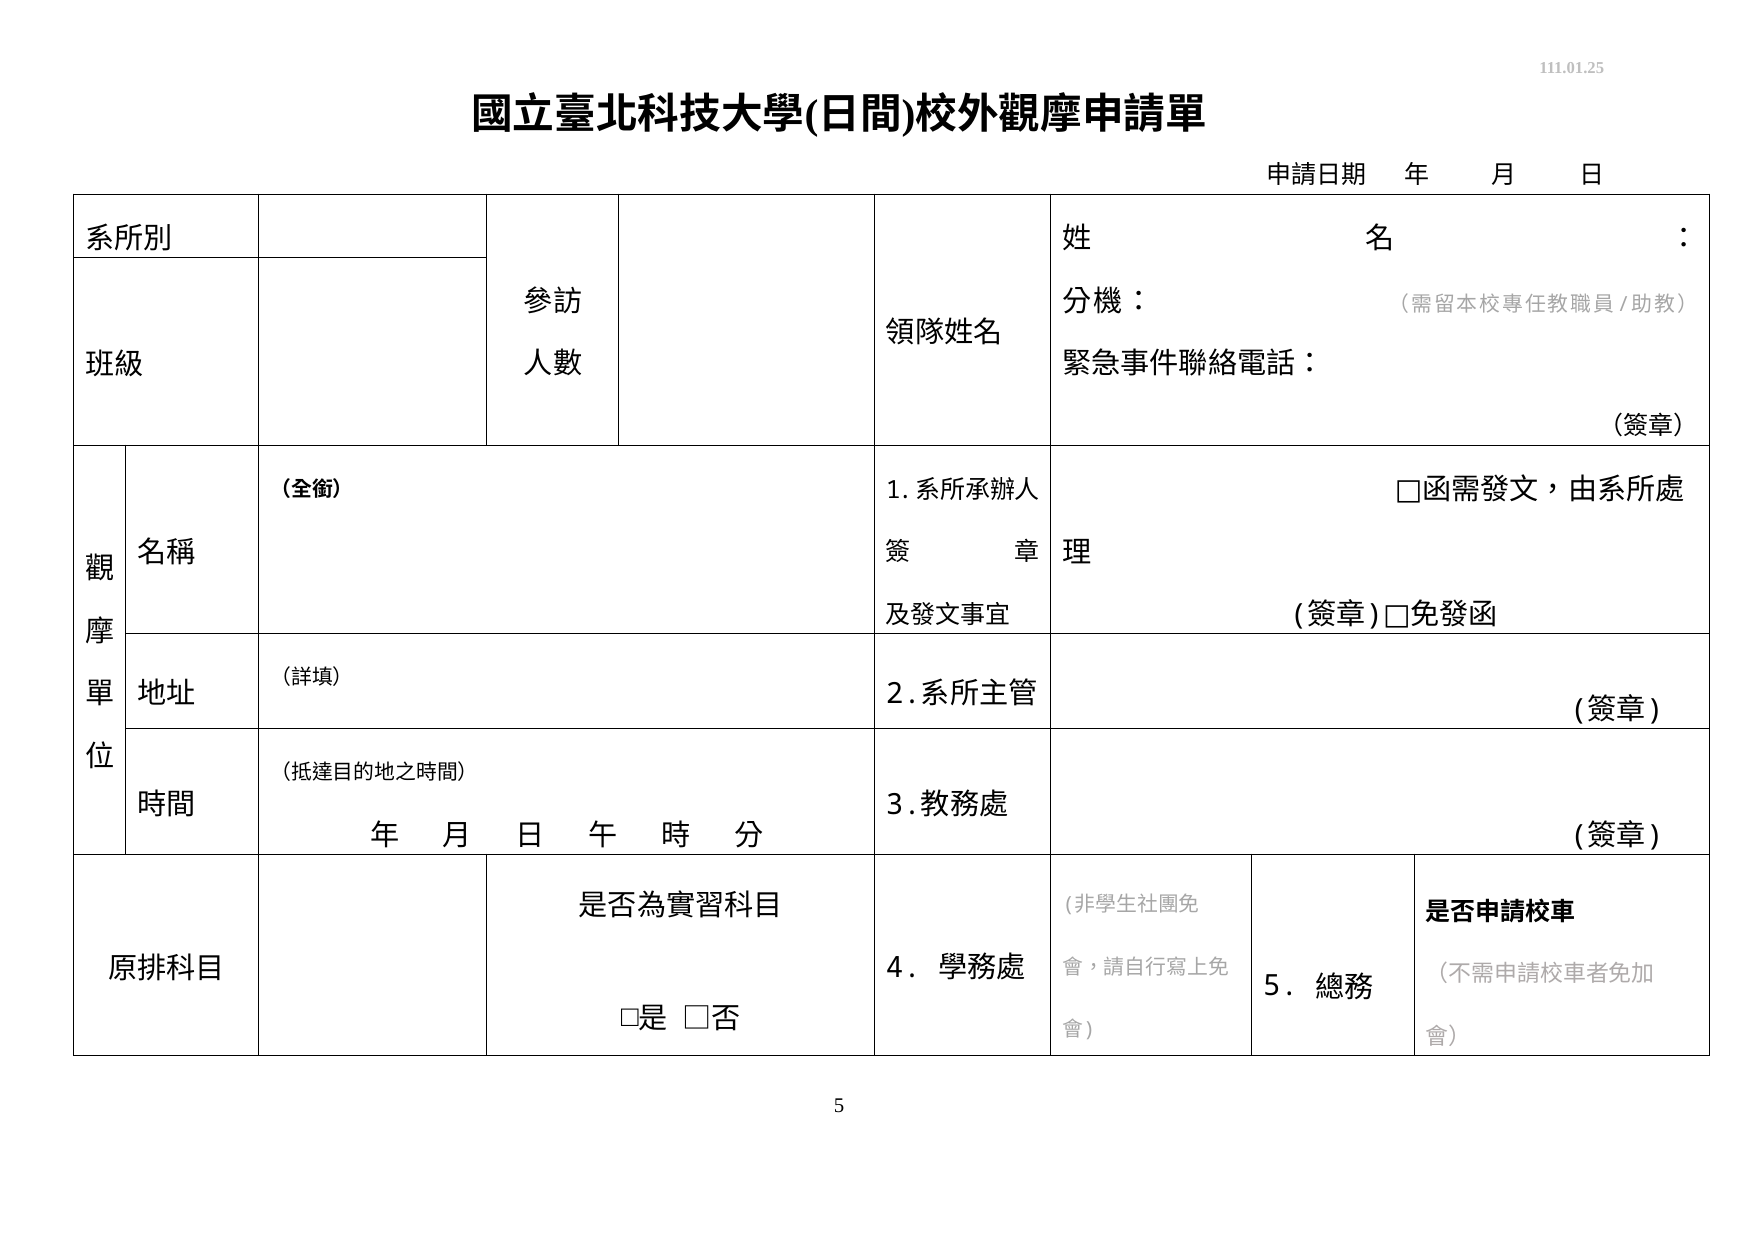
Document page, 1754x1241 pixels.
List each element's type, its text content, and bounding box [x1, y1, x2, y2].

text 申請日期 年 月 日 [74, 131, 1604, 193]
table_cell （詳填） [259, 634, 874, 727]
text 111.01.25 [1539, 58, 1652, 77]
text 國立臺北科技大學(日間)校外觀摩申請單 [74, 50, 1667, 131]
table_cell 3.教務處 [875, 729, 1050, 853]
table_cell 5. 總務 [1252, 855, 1414, 1055]
table_cell 名稱 [126, 446, 258, 633]
table_cell 觀 摩 單 位 [74, 446, 125, 853]
table_cell (非學生社團免會，請自行寫上免會) [1051, 855, 1251, 1055]
table_cell （全銜） [259, 446, 874, 633]
table_cell （抵達目的地之時間） 年 月 日 午 時 分 [259, 729, 874, 853]
table_cell 2.系所主管 [875, 634, 1050, 727]
table_cell 原排科目 [74, 855, 258, 1055]
table_cell [259, 258, 486, 444]
table_cell 1.系所承辦人簽章 及發文事宜 [875, 446, 1050, 633]
table_cell 是否申請校車 （不需申請校車者免加會） [1415, 855, 1709, 1055]
table_cell (簽章) [1051, 729, 1709, 853]
table_cell 時間 [126, 729, 258, 853]
table_header [259, 195, 486, 257]
table_header 領隊姓名 [875, 195, 1050, 444]
table_cell 地址 [126, 634, 258, 727]
table_header 系所別 [74, 195, 258, 257]
table_header 參訪 人數 [487, 195, 618, 444]
table_cell 班級 [74, 258, 258, 444]
table_cell 4. 學務處 [875, 855, 1050, 1055]
table_header [619, 195, 874, 444]
table_header 姓名： 分機： （需留本校專任教職員/助教） 緊急事件聯絡電話： （簽章） [1051, 195, 1709, 444]
table_cell □函需發文，由系所處理 (簽章)□免發函 [1051, 446, 1709, 633]
table_cell [259, 855, 486, 1055]
table_cell (簽章) [1051, 634, 1709, 727]
table_cell 是否為實習科目 □是 □否 [487, 855, 874, 1055]
